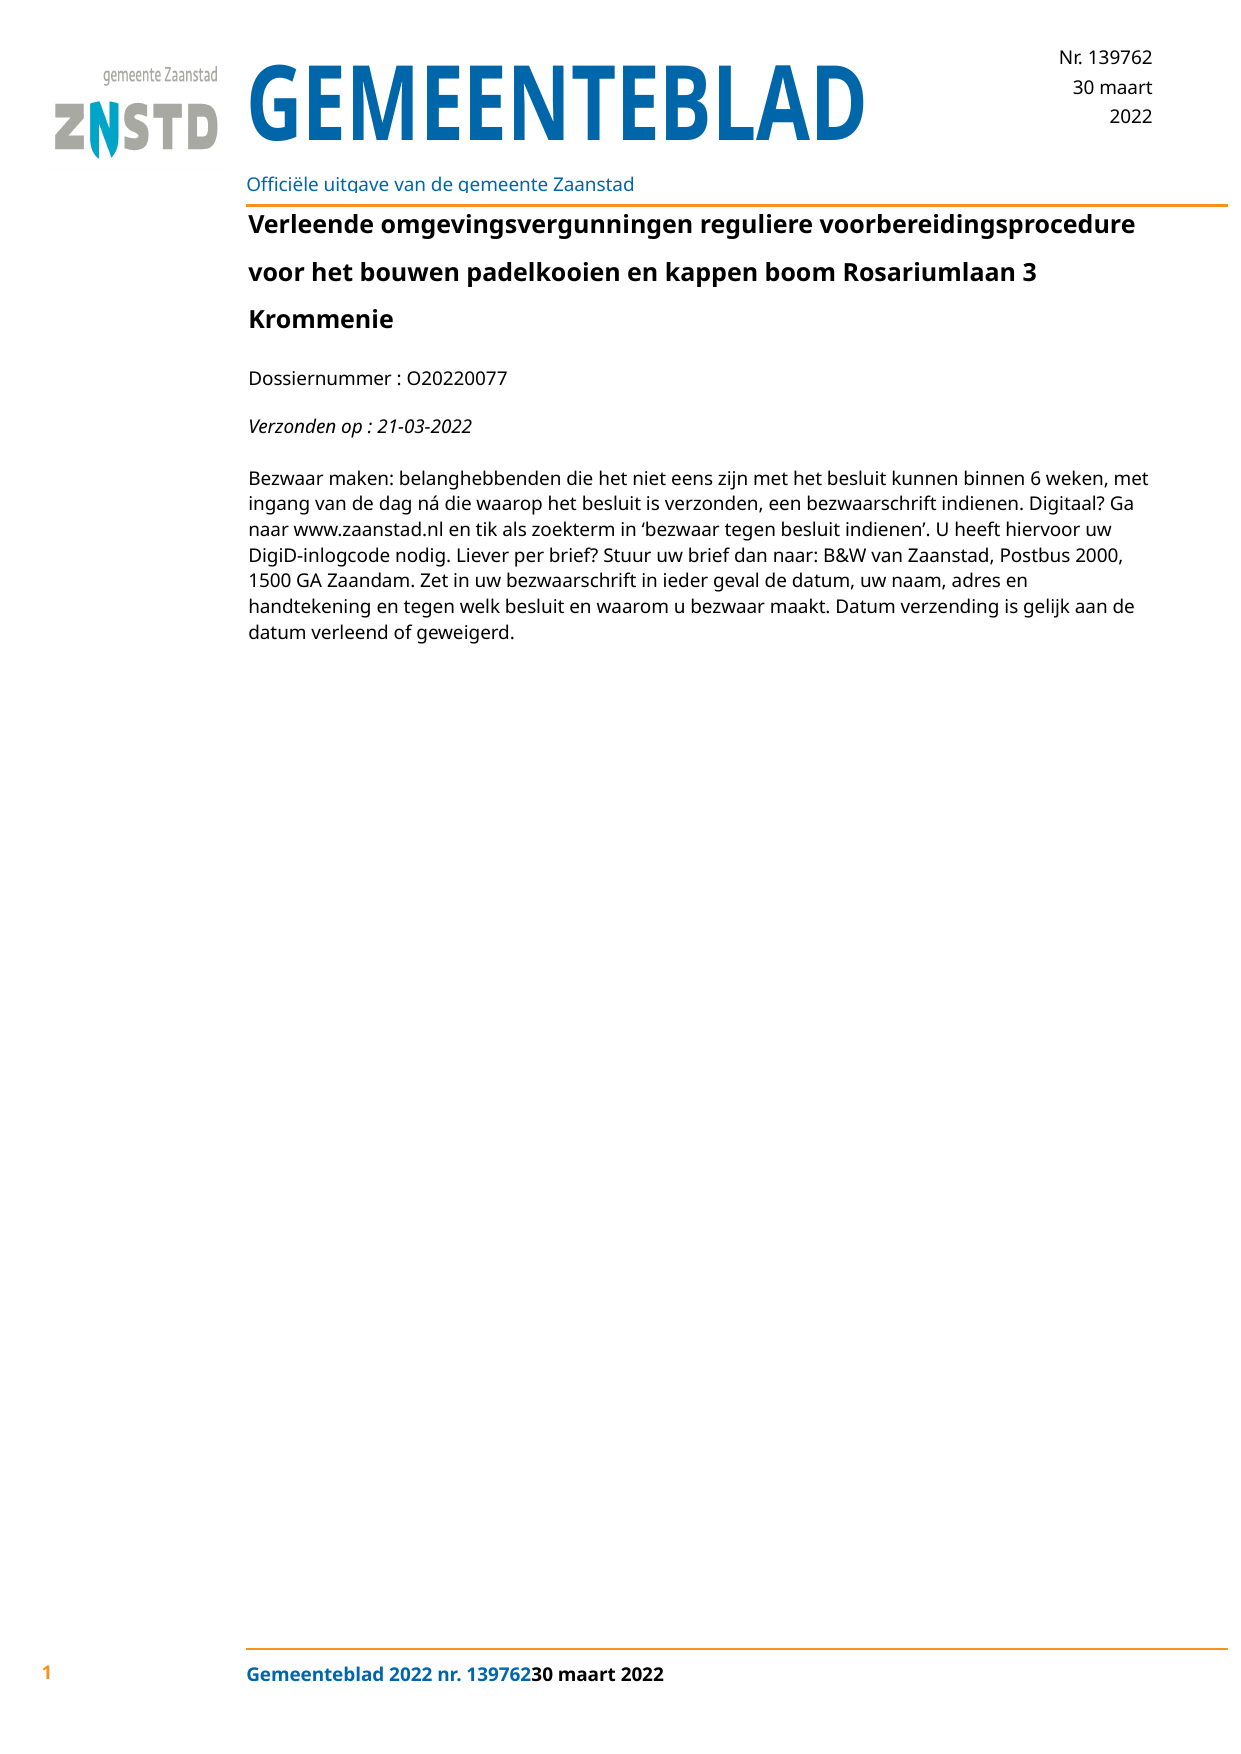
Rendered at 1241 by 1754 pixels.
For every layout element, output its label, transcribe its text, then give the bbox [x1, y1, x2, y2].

text Verzonden op : 21-03-2022 [248, 413, 1152, 439]
text Verleende omgevingsvergunningen reguliere voorbereidingsprocedure voor het bouwen padelkooien en kappen boom Rosariumlaan 3 Krommenie [248, 207, 1152, 336]
text Bezwaar maken: belanghebbenden die het niet eens zijn met het besluit kunnen binnen 6 weken, met ingang van de dag ná die waarop het besluit is verzonden, een bezwaarschrift indienen. Digitaal? Ga naar www.zaanstad.nl en tik als zoekterm in ‘bezwaar tegen besluit indienen’. U heeft hiervoor uw DigiD-inlogcode nodig. Liever per brief? Stuur uw brief dan naar: B&W van Zaanstad, Postbus 2000, 1500 GA Zaandam. Zet in uw bezwaarschrift in ieder geval de datum, uw naam, adres en handtekening en tegen welk besluit en waarom u bezwaar maakt. Datum verzending is gelijk aan de datum verleend of geweigerd. [248, 465, 1152, 645]
picture [41, 47, 231, 172]
text Dossiernummer : O20220077 [248, 366, 1152, 391]
